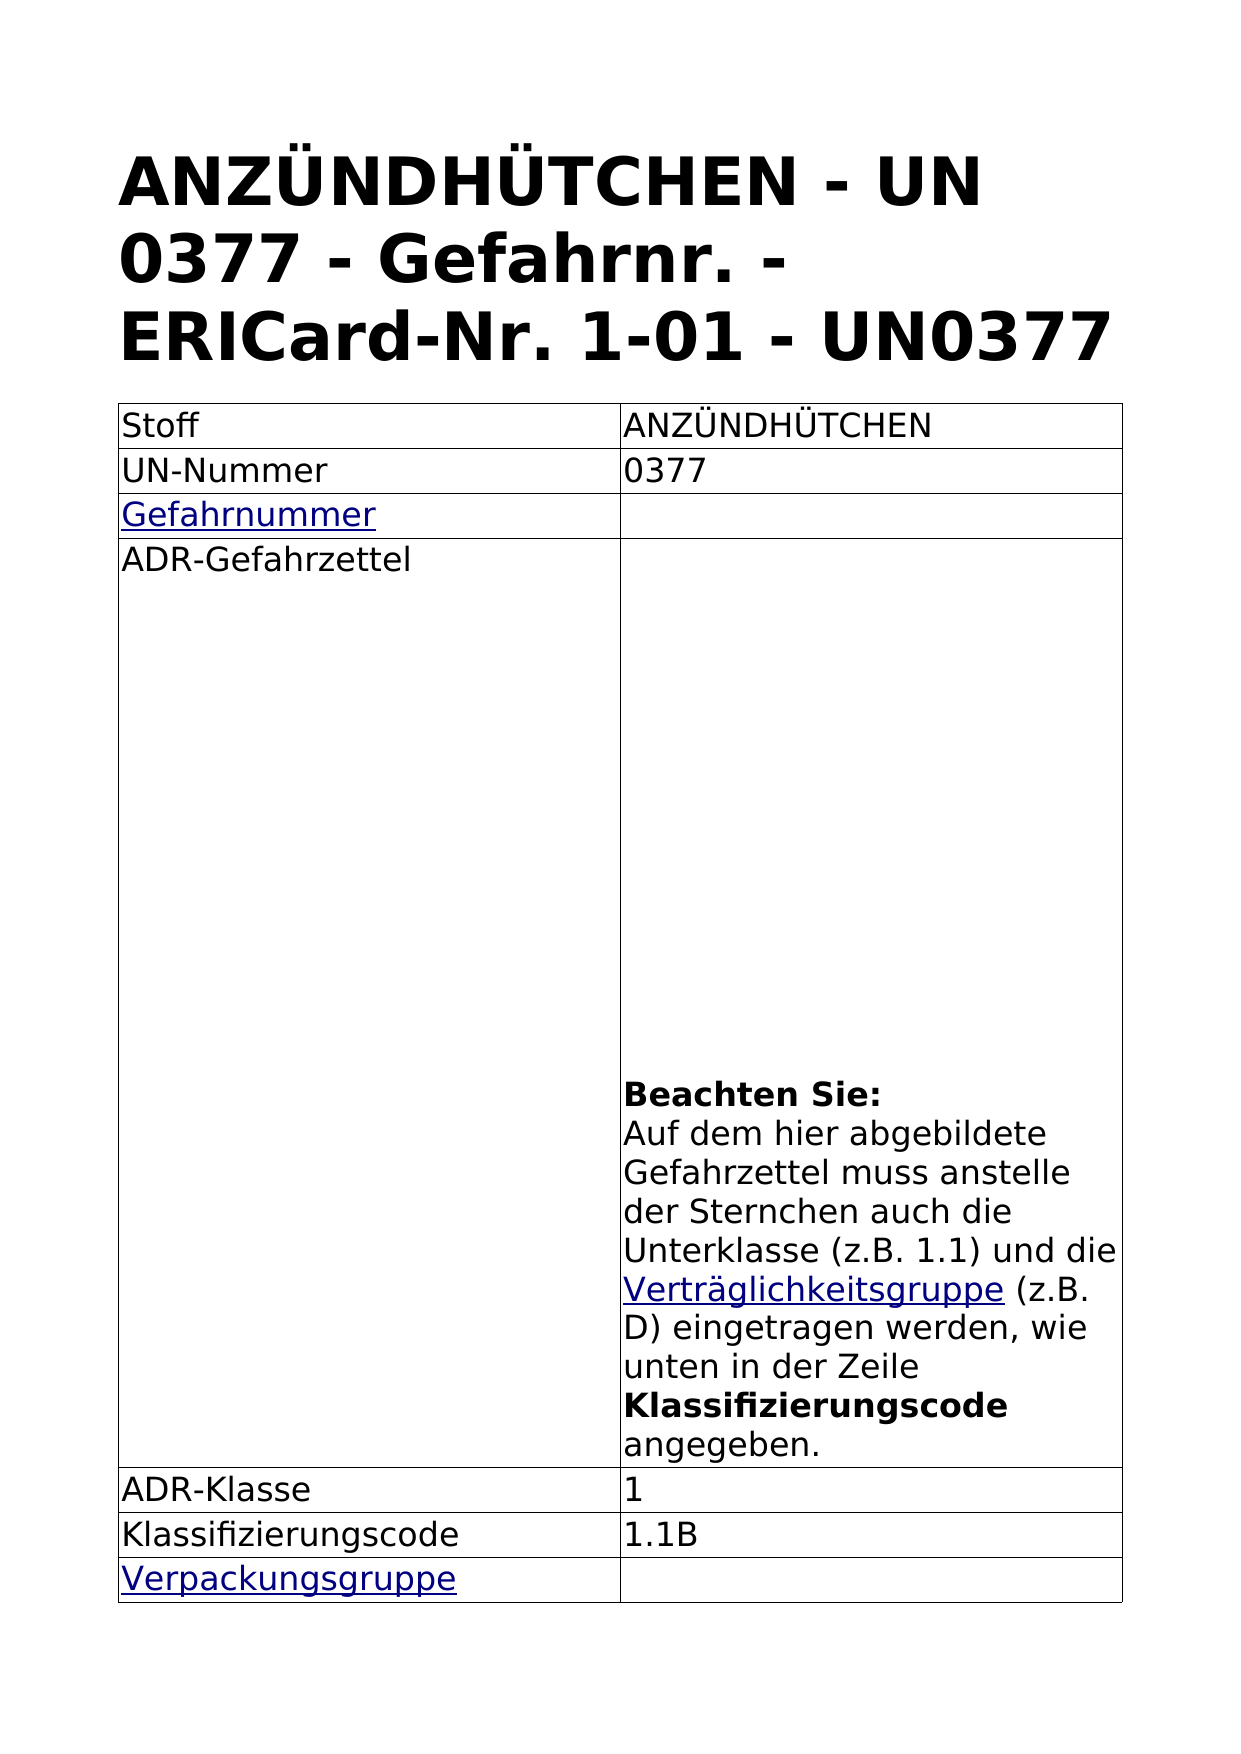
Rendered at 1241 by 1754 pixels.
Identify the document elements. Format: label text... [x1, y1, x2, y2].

table_cell Verpackungsgruppe [119, 1558, 620, 1602]
table_cell Gefahrnummer [119, 494, 620, 538]
table_header Stoff [119, 404, 620, 448]
subtitle ANZÜNDHÜTCHEN - UN 0377 - Gefahrnr. - ERICard-Nr. 1-01 - UN0377 [118, 143, 1122, 376]
table_cell 1.1B [621, 1513, 1122, 1557]
table_cell [621, 1558, 1122, 1602]
table_cell [621, 494, 1122, 538]
table_cell UN-Nummer [119, 449, 620, 493]
table_cell Beachten Sie: Auf dem hier abgebildete Gefahrzettel muss anstelle der Sternchen auch die Unterklasse (z.B. 1.1) und die Verträglichkeitsgruppe (z.B. D) eingetragen werden, wie unten in der Zeile Klassifizierungscode angegeben. [621, 539, 1122, 1467]
table_cell 0377 [621, 449, 1122, 493]
table_cell Klassifizierungscode [119, 1513, 620, 1557]
table_cell 1 [621, 1468, 1122, 1512]
table_cell ADR-Klasse [119, 1468, 620, 1512]
table_header ANZÜNDHÜTCHEN [621, 404, 1122, 448]
table_cell ADR-Gefahrzettel [119, 539, 620, 1467]
